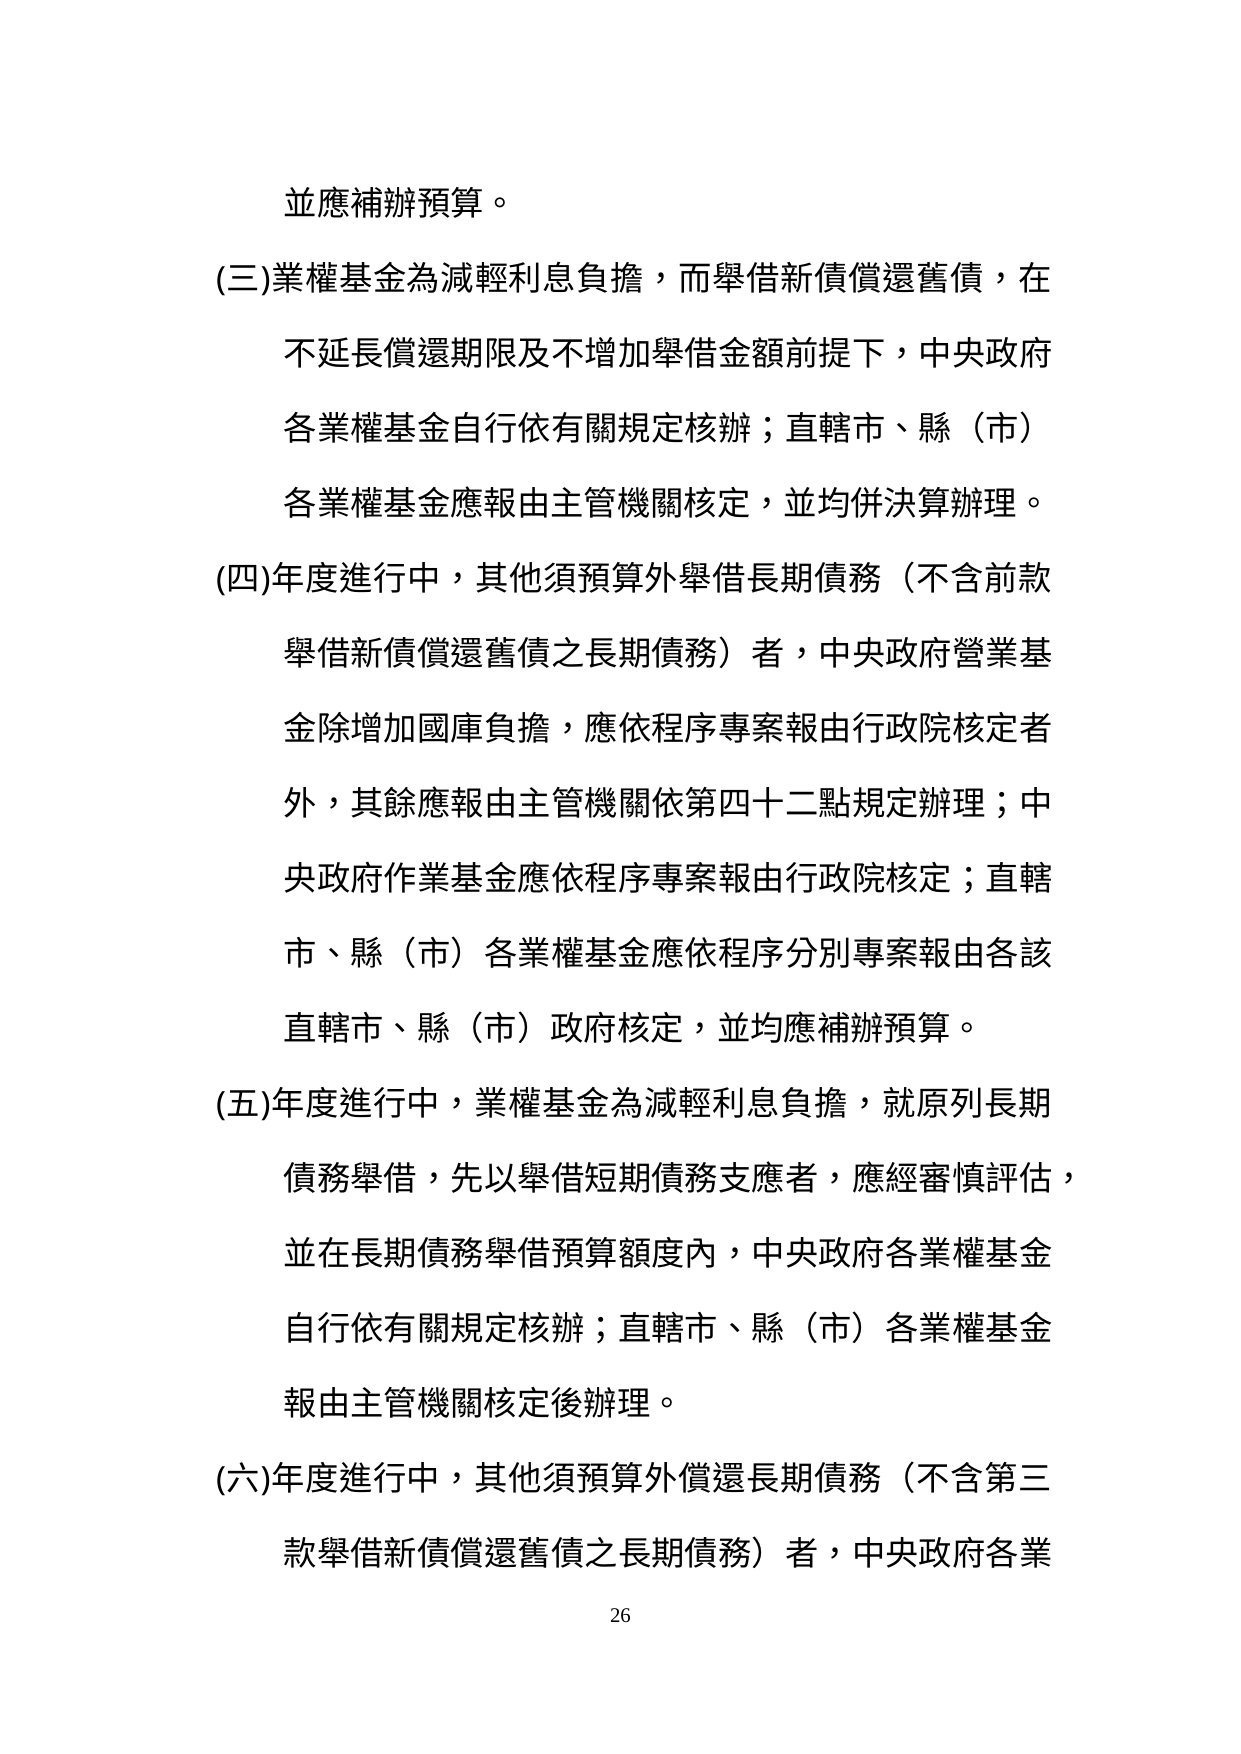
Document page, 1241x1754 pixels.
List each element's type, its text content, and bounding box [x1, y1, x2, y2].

text 並應補辦預算。 [216, 164, 1053, 239]
text (六)年度進行中，其他須預算外償還長期債務（不含第三款舉借新債償還舊債之長期債務）者，中央政府各業 [216, 1439, 1053, 1589]
text (四)年度進行中，其他須預算外舉借長期債務（不含前款舉借新債償還舊債之長期債務）者，中央政府營業基金除增加國庫負擔，應依程序專案報由行政院核定者外，其餘應報由主管機關依第四十二點規定辦理；中央政府作業基金應依程序專案報由行政院核定；直轄市、縣（市）各業權基金應依程序分別專案報由各該直轄市、縣（市）政府核定，並均應補辦預算。 [216, 539, 1053, 1064]
text (三)業權基金為減輕利息負擔，而舉借新債償還舊債，在不延長償還期限及不增加舉借金額前提下，中央政府各業權基金自行依有關規定核辦；直轄市、縣（市）各業權基金應報由主管機關核定，並均併決算辦理。 [216, 239, 1053, 539]
text (五)年度進行中，業權基金為減輕利息負擔，就原列長期債務舉借，先以舉借短期債務支應者，應經審慎評估，並在長期債務舉借預算額度內，中央政府各業權基金自行依有關規定核辦；直轄市、縣（市）各業權基金報由主管機關核定後辦理。 [216, 1064, 1053, 1439]
